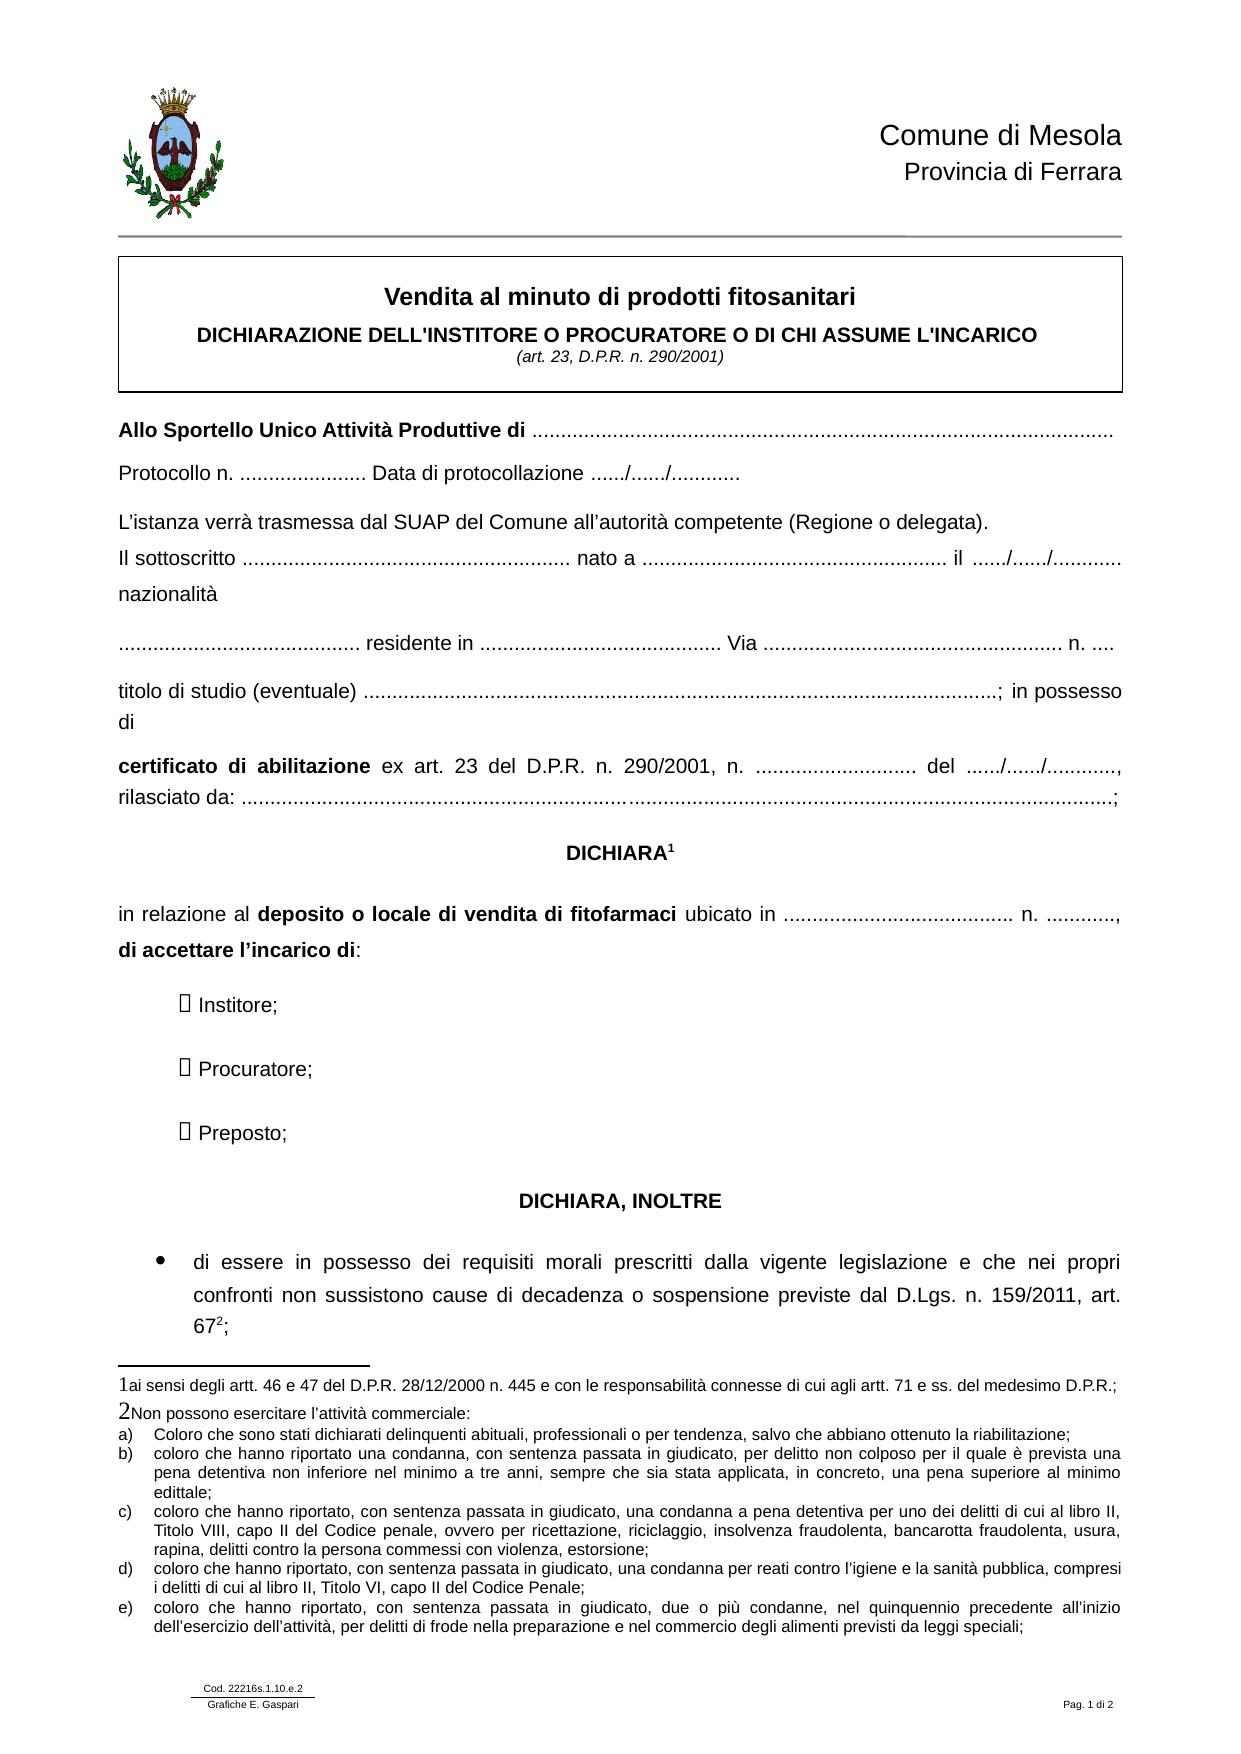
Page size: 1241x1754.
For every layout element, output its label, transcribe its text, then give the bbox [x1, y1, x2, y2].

text  Preposto; [177, 1113, 1122, 1147]
list coloro che hanno riportato, con sentenza passata in giudicato, una condanna a pena detentiva per uno dei delitti di cui al libro II, Titolo VIII, capo II del Codice penale, ovvero per ricettazione, riciclaggio, insolvenza fraudolenta, bancarotta fraudolenta, usura, rapina, delitti contro la persona commessi con violenza, estorsione; [118, 1502, 1122, 1559]
text Protocollo n. ...................... Data di protocollazione ....../....../............ [118, 461, 1122, 485]
list Non possono esercitare l’attività commerciale: [118, 1396, 1122, 1425]
text L’istanza verrà trasmessa dal SUAP del Comune all’autorità competente (Regione o delegata). [118, 509, 1122, 533]
list Coloro che sono stati dichiarati delinquenti abituali, professionali o per tendenza, salvo che abbiano ottenuto la riabilitazione; [118, 1425, 1122, 1444]
text in relazione al deposito o locale di vendita di fitofarmaci ubicato in ........................................ n. ............, di accettare l’incarico di: [118, 902, 1122, 962]
text  Procuratore; [177, 1050, 1122, 1084]
text DICHIARA [118, 841, 1122, 865]
list di essere in possesso dei requisiti morali prescritti dalla vigente legislazione e che nei propri confronti non sussistono cause di decadenza o sospensione previste dal D.Lgs. n. 159/2011, art. 67; [156, 1250, 1122, 1337]
text certificato di abilitazione ex art. 23 del D.P.R. n. 290/2001, n. ............................ del ....../....../............, rilasciato da: .......................................................................................................................................................; [118, 753, 1122, 809]
text Il sottoscritto ......................................................... nato a ..................................................... il ....../....../............ nazionalità [118, 546, 1122, 606]
text titolo di studio (eventuale) ..............................................................................................................; in possesso di [118, 679, 1122, 734]
list coloro che hanno riportato, con sentenza passata in giudicato, due o più condanne, nel quinquennio precedente all’inizio dell’esercizio dell’attività, per delitti di frode nella preparazione e nel commercio degli alimenti previsti da leggi speciali; [118, 1597, 1122, 1636]
list coloro che hanno riportato una condanna, con sentenza passata in giudicato, per delitto non colposo per il quale è prevista una pena detentiva non inferiore nel minimo a tre anni, sempre che sia stata applicata, in concreto, una pena superiore al minimo edittale; [118, 1444, 1122, 1502]
text ai sensi degli artt. 46 e 47 del D.P.R. 28/12/2000 n. 445 e con le responsabilità connesse di cui agli artt. 71 e ss. del medesimo D.P.R.; [118, 1372, 1122, 1396]
text Comune di Mesola [224, 118, 1122, 152]
text DICHIARA, INOLTRE [118, 1189, 1122, 1213]
table_header Vendita al minuto di prodotti fitosanitari DICHIARAZIONE DELL'INSTITORE O PROCURATORE O DI CHI ASSUME L'INCARICO (art. 23, D.P.R. n. 290/2001) [119, 257, 1122, 391]
text Allo Sportello Unico Attività Produttive di ..................................................................................................... [118, 417, 1122, 441]
list coloro che hanno riportato, con sentenza passata in giudicato, una condanna per reati contro l’igiene e la sanità pubblica, compresi i delitti di cui al libro II, Titolo VI, capo II del Codice Penale; [118, 1559, 1122, 1597]
text .......................................... residente in .......................................... Via .................................................... n. .... [118, 630, 1122, 654]
text Provincia di Ferrara [224, 157, 1122, 185]
picture [122, 87, 224, 219]
text  Institore; [177, 986, 1122, 1020]
